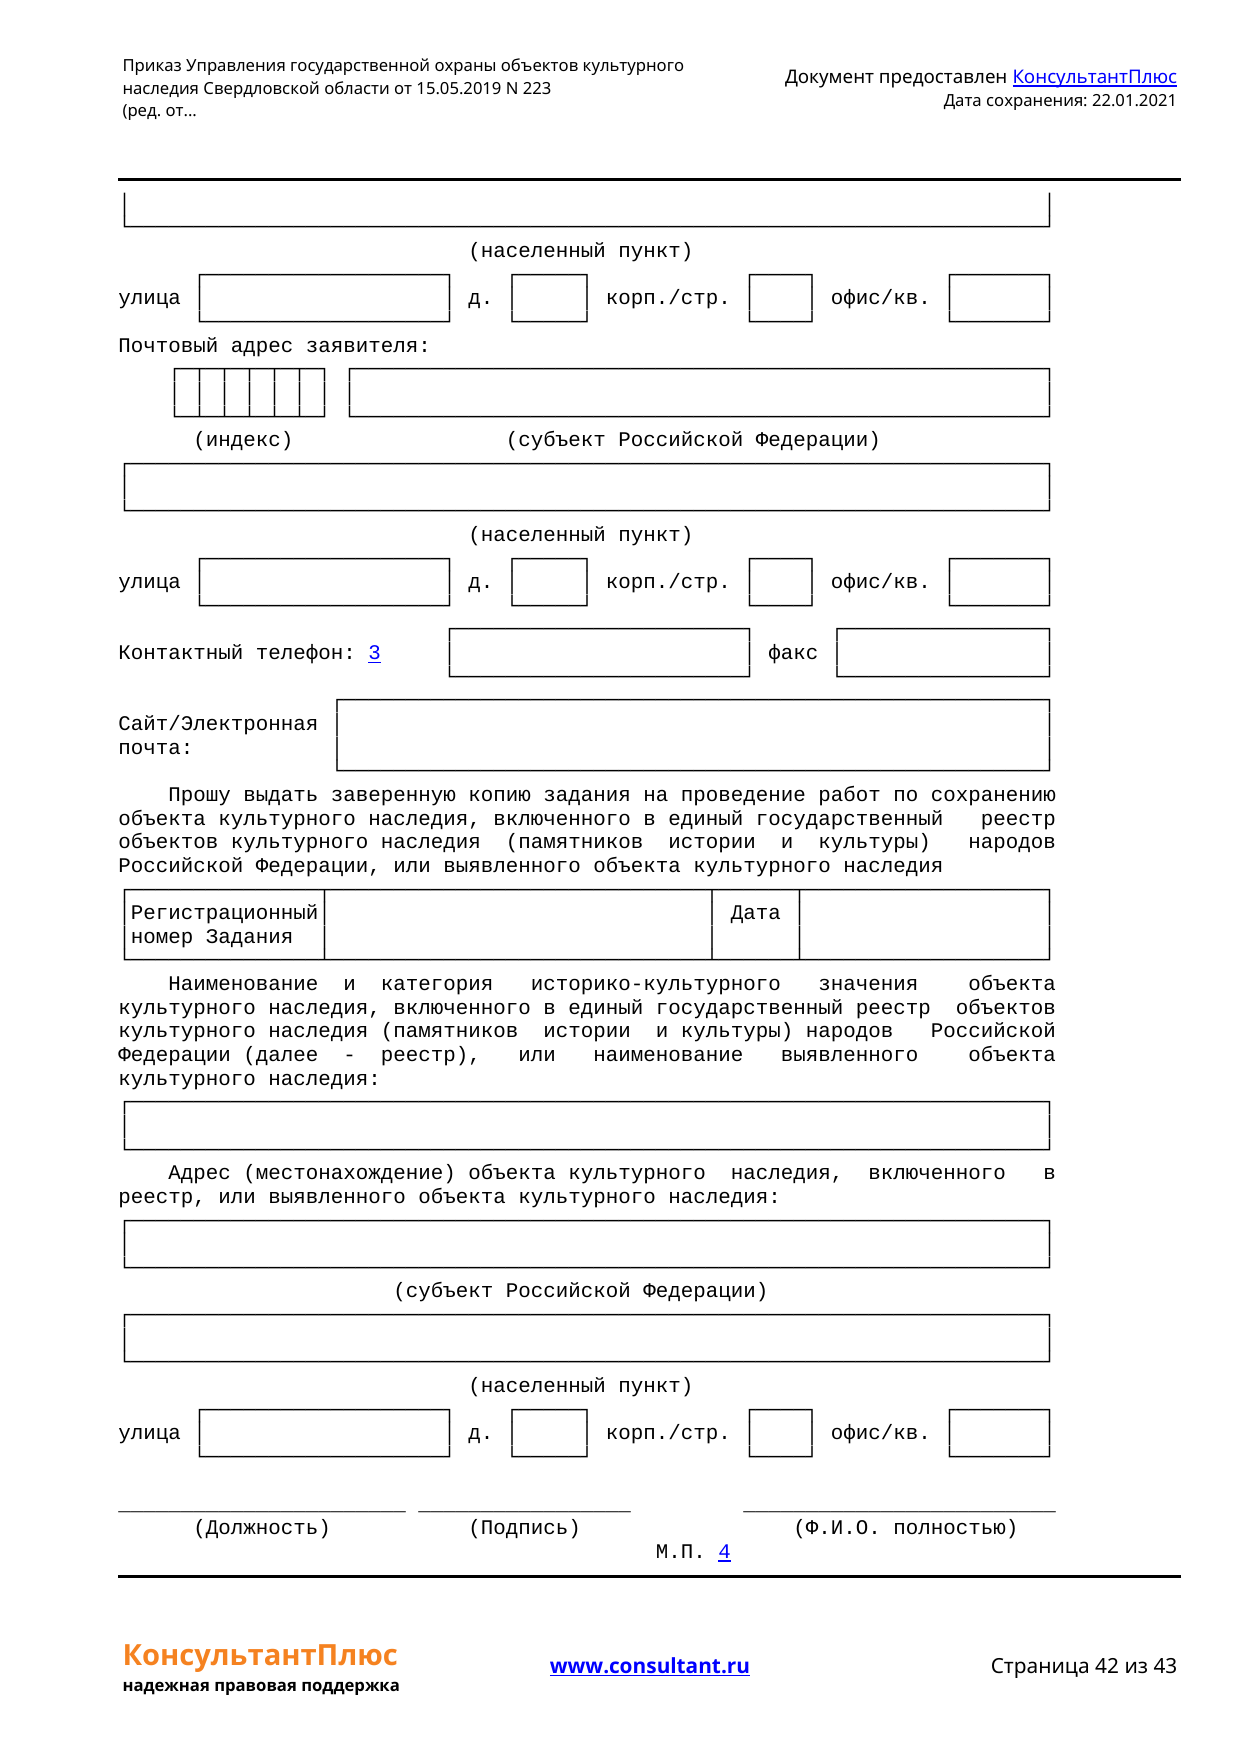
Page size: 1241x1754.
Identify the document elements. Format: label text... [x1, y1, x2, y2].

text ┌─┬─┬─┬─┬─┬─┐ ┌───────────────────────────────────────────────────────┐ [118, 358, 1181, 382]
text └───────────────────────┘ └────────────────┘ [118, 666, 1181, 689]
text улица │ │ д. │ │ корп./стр. │ │ офис/кв. │ │ [118, 571, 1181, 595]
text улица │ │ д. │ │ корп./стр. │ │ офис/кв. │ │ [118, 1422, 1181, 1446]
text │номер Задания │ │ │ │ [712, 926, 799, 949]
text │номер Задания │ │ │ │ [325, 926, 711, 949]
text Адрес (местонахождение) объекта культурного наследия, включенного в [118, 1162, 1181, 1186]
text │ │ [118, 477, 1181, 500]
text Наименование и категория историко-культурного значения объекта [118, 973, 1181, 997]
text (населенный пункт) [118, 240, 1181, 264]
text Федерации (далее - реестр), или наименование выявленного объекта [118, 1044, 1181, 1068]
text (населенный пункт) [118, 1375, 1181, 1399]
text └───────────────────┘ └─────┘ └────┘ └───────┘ [118, 595, 1181, 618]
text │ │ [118, 1328, 124, 1351]
text почта: │ │ [337, 737, 1049, 760]
text (населенный пункт) [118, 524, 1181, 547]
text культурного наследия: [118, 1068, 1181, 1091]
text объекта культурного наследия, включенного в единый государственный реестр [118, 808, 1181, 831]
text ┌────────────────────────────────────────────────────────┐ [118, 689, 1181, 713]
text │ │ [125, 1328, 1049, 1351]
text культурного наследия (памятников истории и культуры) народов Российской [118, 1020, 1181, 1044]
text └─┴─┴─┴─┴─┴─┘ └───────────────────────────────────────────────────────┘ [118, 406, 1181, 429]
text ┌───────────────────┐ ┌─────┐ ┌────┐ ┌───────┐ [118, 1399, 1181, 1422]
text └─────────────────────────────────────────────────────────────────────────┘ [118, 500, 1181, 524]
text ┌───────────────┬──────────────────────────────┬──────┬───────────────────┐ [118, 878, 1181, 902]
text (субъект Российской Федерации) [118, 1281, 1181, 1304]
text └─────────────────────────────────────────────────────────────────────────┘ [118, 1351, 1181, 1375]
text │номер Задания │ │ │ │ [800, 926, 1049, 949]
text ┌─────────────────────────────────────────────────────────────────────────┐ [118, 1209, 1181, 1233]
text Контактный телефон: 3 │ │ факс │ │ [118, 642, 1181, 666]
text └─────────────────────────────────────────────────────────────────────────┘ [118, 1257, 1181, 1281]
text М.П. 4 [118, 1541, 1181, 1564]
text Сайт/Электронная │ │ [118, 713, 1181, 737]
text │ │ [118, 1115, 1181, 1139]
text └─────────────────────────────────────────────────────────────────────────┘ [118, 216, 1181, 240]
text │ │ [1050, 1328, 1181, 1351]
text ┌─────────────────────────────────────────────────────────────────────────┐ [118, 1304, 1181, 1328]
text ┌───────────────────────┐ ┌────────────────┐ [118, 618, 1181, 642]
text (Должность) (Подпись) (Ф.И.О. полностью) [118, 1517, 1181, 1541]
text └───────────────────┘ └─────┘ └────┘ └───────┘ [118, 1446, 1181, 1470]
text реестр, или выявленного объекта культурного наследия: [118, 1186, 1181, 1209]
text Прошу выдать заверенную копию задания на проведение работ по сохранению [118, 784, 1181, 808]
text │ │ │ │ │ │ │ │ │ [118, 382, 1181, 406]
text │ │ [1050, 193, 1181, 216]
text (индекс) (субъект Российской Федерации) [118, 429, 1181, 453]
text Почтовый адрес заявителя: [118, 335, 1181, 358]
text │ │ [125, 193, 1049, 216]
text почта: │ │ [1050, 737, 1181, 760]
text ┌─────────────────────────────────────────────────────────────────────────┐ [118, 1091, 1181, 1115]
text │ │ [118, 1233, 1181, 1257]
text └───────────────────┘ └─────┘ └────┘ └───────┘ [118, 311, 1181, 335]
text ┌───────────────────┐ ┌─────┐ ┌────┐ ┌───────┐ [118, 547, 1181, 571]
text └───────────────┴──────────────────────────────┴──────┴───────────────────┘ [118, 949, 1181, 973]
text почта: │ │ [118, 737, 336, 760]
text объектов культурного наследия (памятников истории и культуры) народов [118, 831, 1181, 855]
text │Регистрационный│ │ Дата │ │ [118, 902, 1181, 926]
text культурного наследия, включенного в единый государственный реестр объектов [118, 997, 1181, 1020]
text _______________________ _________________ _________________________ [118, 1493, 1181, 1517]
text │номер Задания │ │ │ │ [125, 926, 324, 949]
text улица │ │ д. │ │ корп./стр. │ │ офис/кв. │ │ [118, 287, 1181, 311]
text ┌───────────────────┐ ┌─────┐ ┌────┐ ┌───────┐ [118, 264, 1181, 287]
text └─────────────────────────────────────────────────────────────────────────┘ [118, 1139, 1181, 1162]
text ┌─────────────────────────────────────────────────────────────────────────┐ [118, 453, 1181, 477]
text └────────────────────────────────────────────────────────┘ [118, 760, 1181, 784]
text │ │ [118, 193, 124, 216]
text │номер Задания │ │ │ │ [1050, 926, 1181, 949]
text Российской Федерации, или выявленного объекта культурного наследия [118, 855, 1181, 878]
